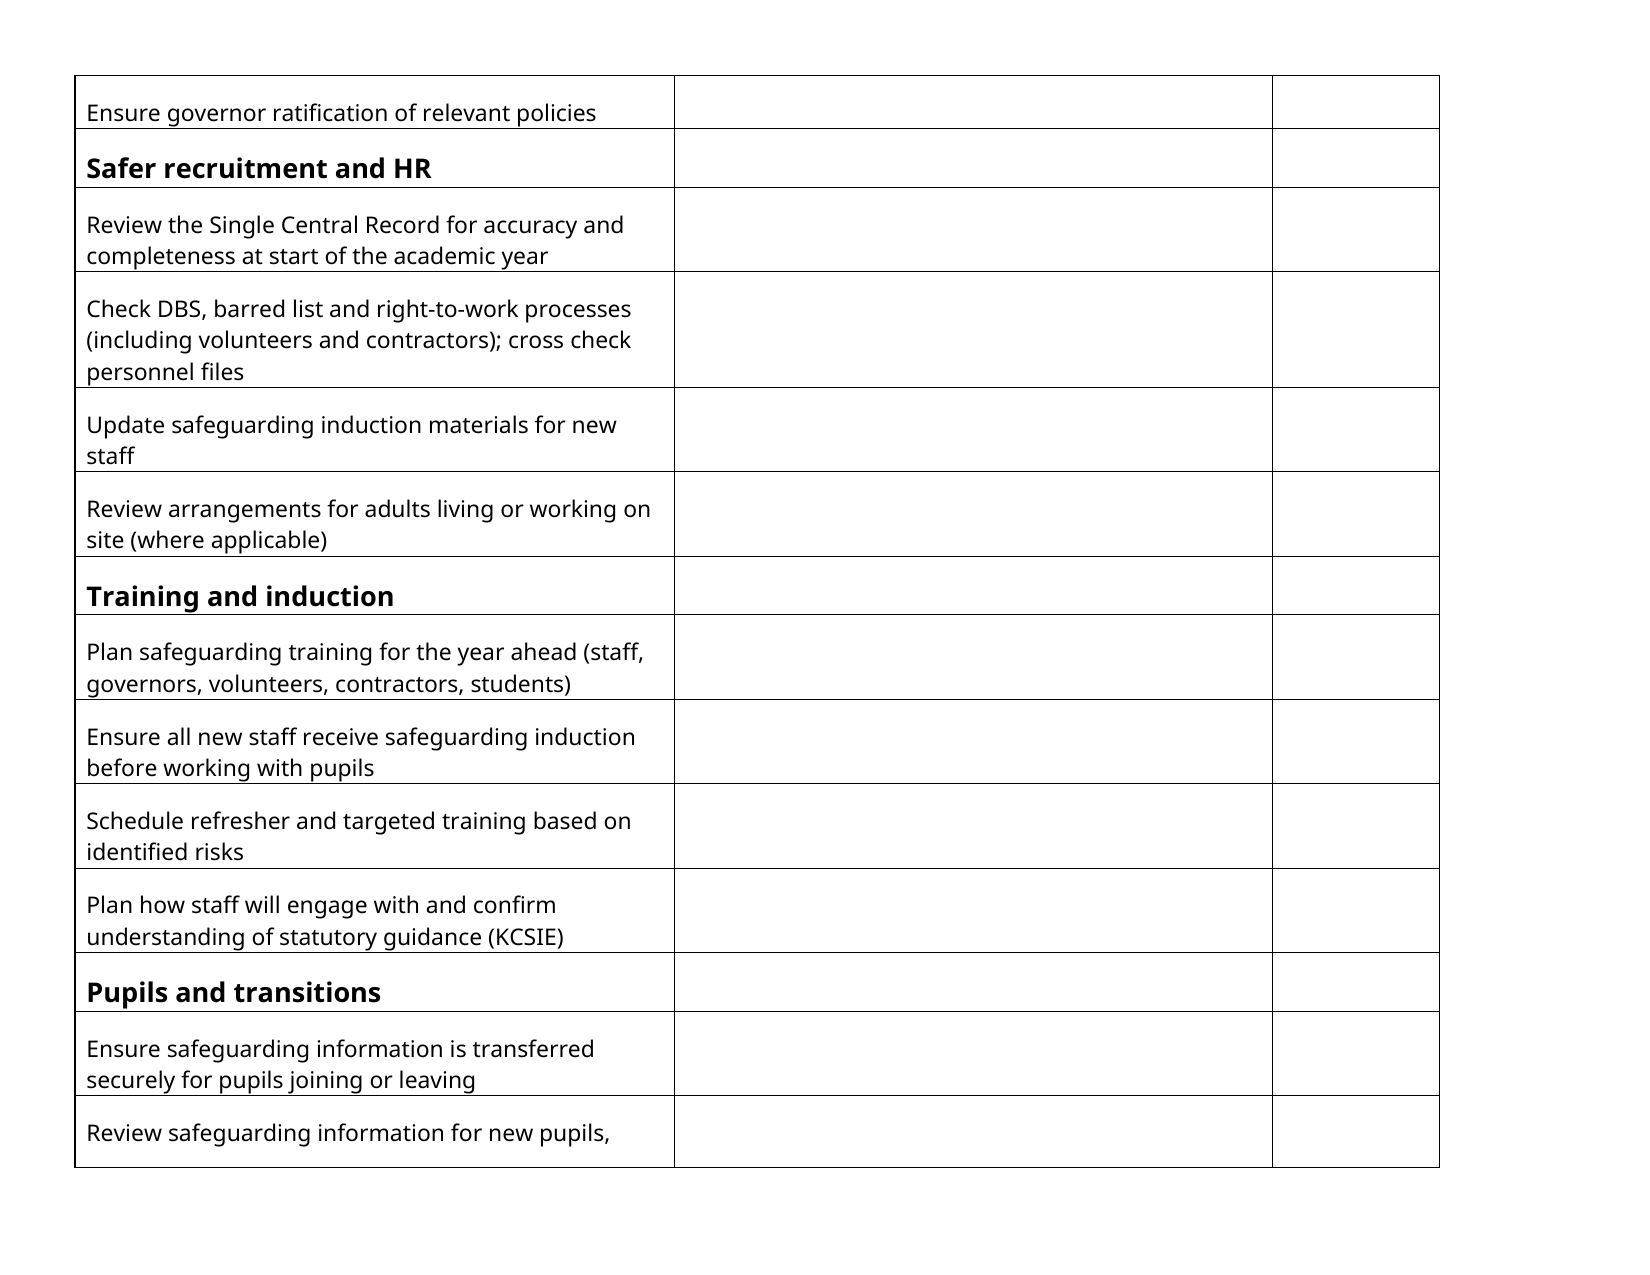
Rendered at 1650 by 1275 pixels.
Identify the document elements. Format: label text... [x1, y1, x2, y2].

table_cell [1273, 700, 1439, 783]
table_cell [1273, 472, 1439, 556]
table_cell [1273, 1012, 1439, 1095]
table_cell Ensure safeguarding information is transferred securely for pupils joining or leaving [76, 1012, 674, 1095]
table_cell Safer recruitment and HR [76, 129, 674, 187]
table_cell Schedule refresher and targeted training based on identified risks [76, 784, 674, 867]
table_cell Plan how staff will engage with and confirm understanding of statutory guidance (KCSIE) [76, 869, 674, 952]
table_cell [675, 615, 1272, 699]
table_cell [1273, 953, 1439, 1011]
table_cell [1273, 1096, 1439, 1167]
table_cell [1273, 615, 1439, 699]
table_cell [1273, 76, 1439, 128]
table_cell [1273, 869, 1439, 952]
table_cell Review arrangements for adults living or working on site (where applicable) [76, 472, 674, 556]
table_cell Check DBS, barred list and right-to-work processes (including volunteers and contractors); cross check personnel files [76, 272, 674, 387]
table_cell Review the Single Central Record for accuracy and completeness at start of the academic year [76, 188, 674, 271]
table_cell [675, 869, 1272, 952]
table_cell [1273, 129, 1439, 187]
table_cell Review safeguarding information for new pupils, [76, 1096, 674, 1167]
table_cell [675, 1012, 1272, 1095]
table_cell Training and induction [76, 557, 674, 614]
table_cell [1273, 784, 1439, 867]
table_cell [675, 129, 1272, 187]
table_cell [675, 953, 1272, 1011]
table_cell [1273, 557, 1439, 614]
table_cell [675, 272, 1272, 387]
table_cell Update safeguarding induction materials for new staff [76, 388, 674, 471]
table_cell [675, 784, 1272, 867]
table_cell [675, 472, 1272, 556]
table_cell [675, 1096, 1272, 1167]
table_cell [1273, 272, 1439, 387]
table_cell [675, 388, 1272, 471]
table_cell [1273, 188, 1439, 271]
table_cell Pupils and transitions [76, 953, 674, 1011]
table_cell Plan safeguarding training for the year ahead (staff, governors, volunteers, contractors, students) [76, 615, 674, 699]
table_cell [675, 557, 1272, 614]
table_cell [675, 700, 1272, 783]
table_cell Ensure all new staff receive safeguarding induction before working with pupils [76, 700, 674, 783]
table_cell [675, 76, 1272, 128]
table_cell [1273, 388, 1439, 471]
table_cell [675, 188, 1272, 271]
table_cell Ensure governor ratification of relevant policies [76, 76, 674, 128]
